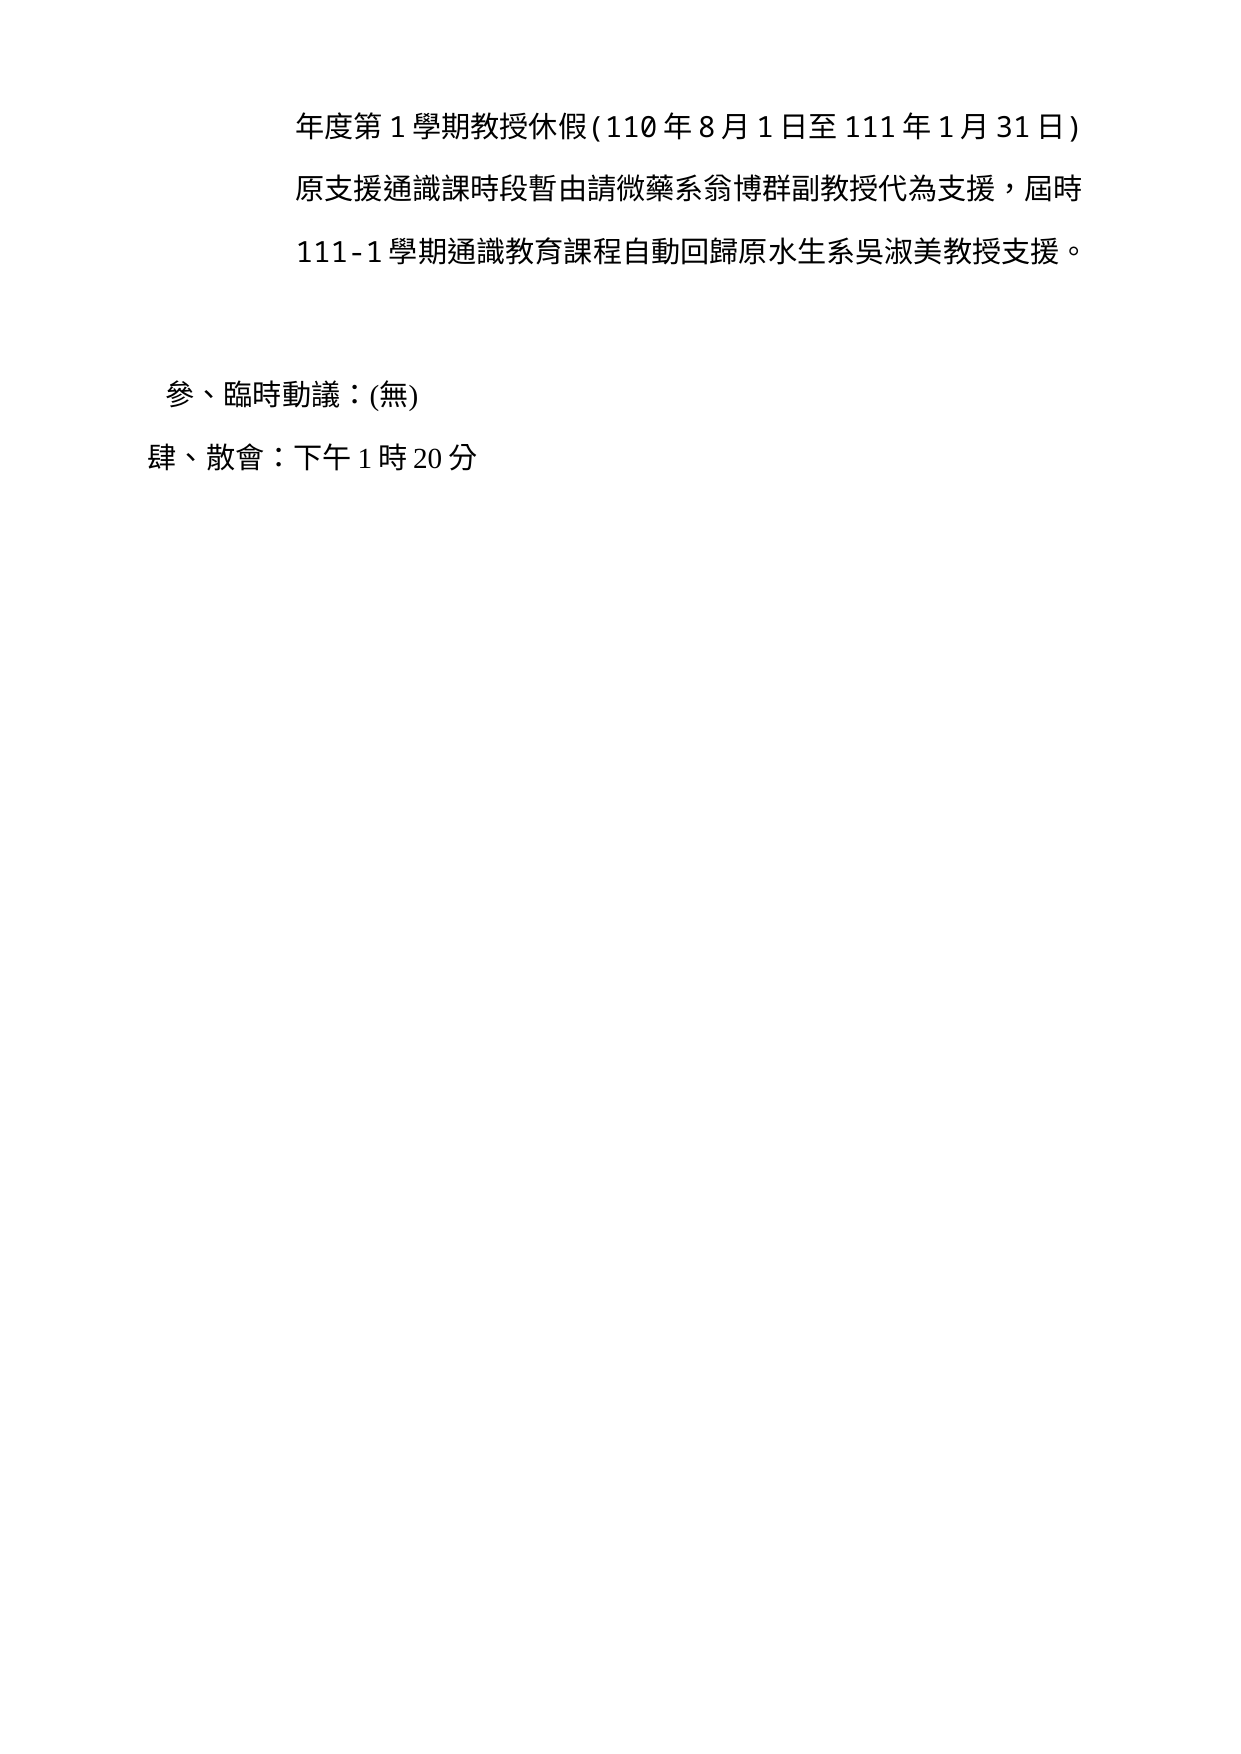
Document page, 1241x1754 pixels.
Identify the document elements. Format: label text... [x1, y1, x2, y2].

text 參、臨時動議：(無) [148, 351, 1092, 414]
text 肆、散會：下午1時20分 [133, 414, 1092, 476]
text 年度第1學期教授休假(110年8月1日至111年1月31日)原支援通識課時段暫由請微藥系翁博群副教授代為支援，屆時111-1學期通識教育課程自動回歸原水生系吳淑美教授支援。 [222, 83, 1092, 270]
